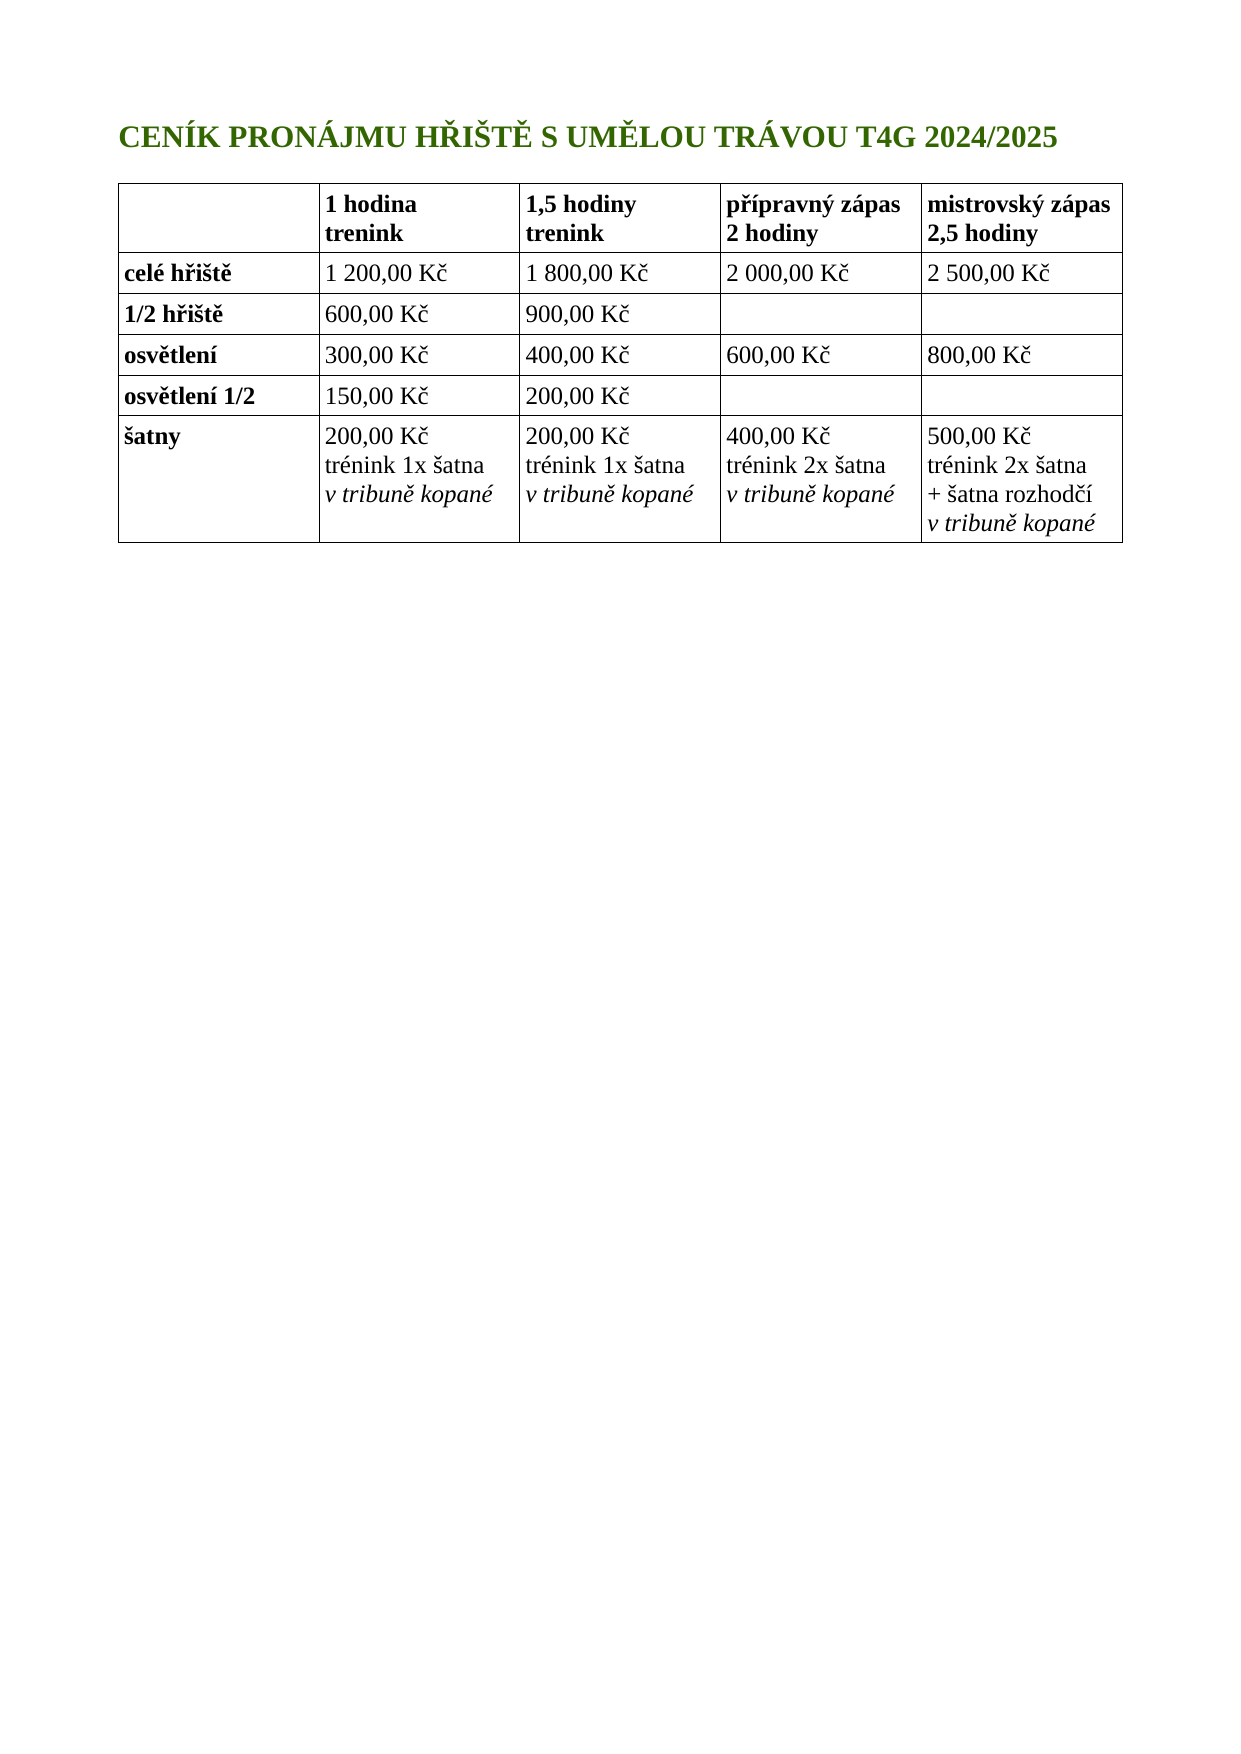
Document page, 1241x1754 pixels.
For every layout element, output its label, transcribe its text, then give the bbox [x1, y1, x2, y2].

table_header [119, 184, 319, 252]
table_cell 2 500,00 Kč [922, 253, 1122, 293]
table_cell 1 200,00 Kč [320, 253, 519, 293]
table_cell 200,00 Kč trénink 1x šatna v tribuně kopané [320, 416, 519, 542]
table_cell 300,00 Kč [320, 335, 519, 374]
table_cell 200,00 Kč [520, 376, 720, 415]
table_cell celé hřiště [119, 253, 319, 293]
table_cell 400,00 Kč trénink 2x šatna v tribuně kopané [721, 416, 921, 542]
table_cell 800,00 Kč [922, 335, 1122, 374]
table_cell 150,00 Kč [320, 376, 519, 415]
text CENÍK PRONÁJMU HŘIŠTĚ S UMĚLOU TRÁVOU T4G 2024/2025 [118, 118, 1122, 154]
table_cell 200,00 Kč trénink 1x šatna v tribuně kopané [520, 416, 720, 542]
table_cell 900,00 Kč [520, 294, 720, 334]
table_header 1,5 hodiny trenink [520, 184, 720, 252]
table_cell 1/2 hřiště [119, 294, 319, 334]
table_header 1 hodina trenink [320, 184, 519, 252]
table_cell [922, 294, 1122, 334]
table_cell šatny [119, 416, 319, 542]
table_cell [721, 294, 921, 334]
table_header mistrovský zápas 2,5 hodiny [922, 184, 1122, 252]
table_cell 2 000,00 Kč [721, 253, 921, 293]
table_header přípravný zápas 2 hodiny [721, 184, 921, 252]
table_cell [922, 376, 1122, 415]
table_cell osvětlení [119, 335, 319, 374]
table_cell 400,00 Kč [520, 335, 720, 374]
table_cell 500,00 Kč trénink 2x šatna + šatna rozhodčí v tribuně kopané [922, 416, 1122, 542]
table_cell [721, 376, 921, 415]
table_cell 1 800,00 Kč [520, 253, 720, 293]
table_cell 600,00 Kč [721, 335, 921, 374]
table_cell 600,00 Kč [320, 294, 519, 334]
table_cell osvětlení 1/2 [119, 376, 319, 415]
